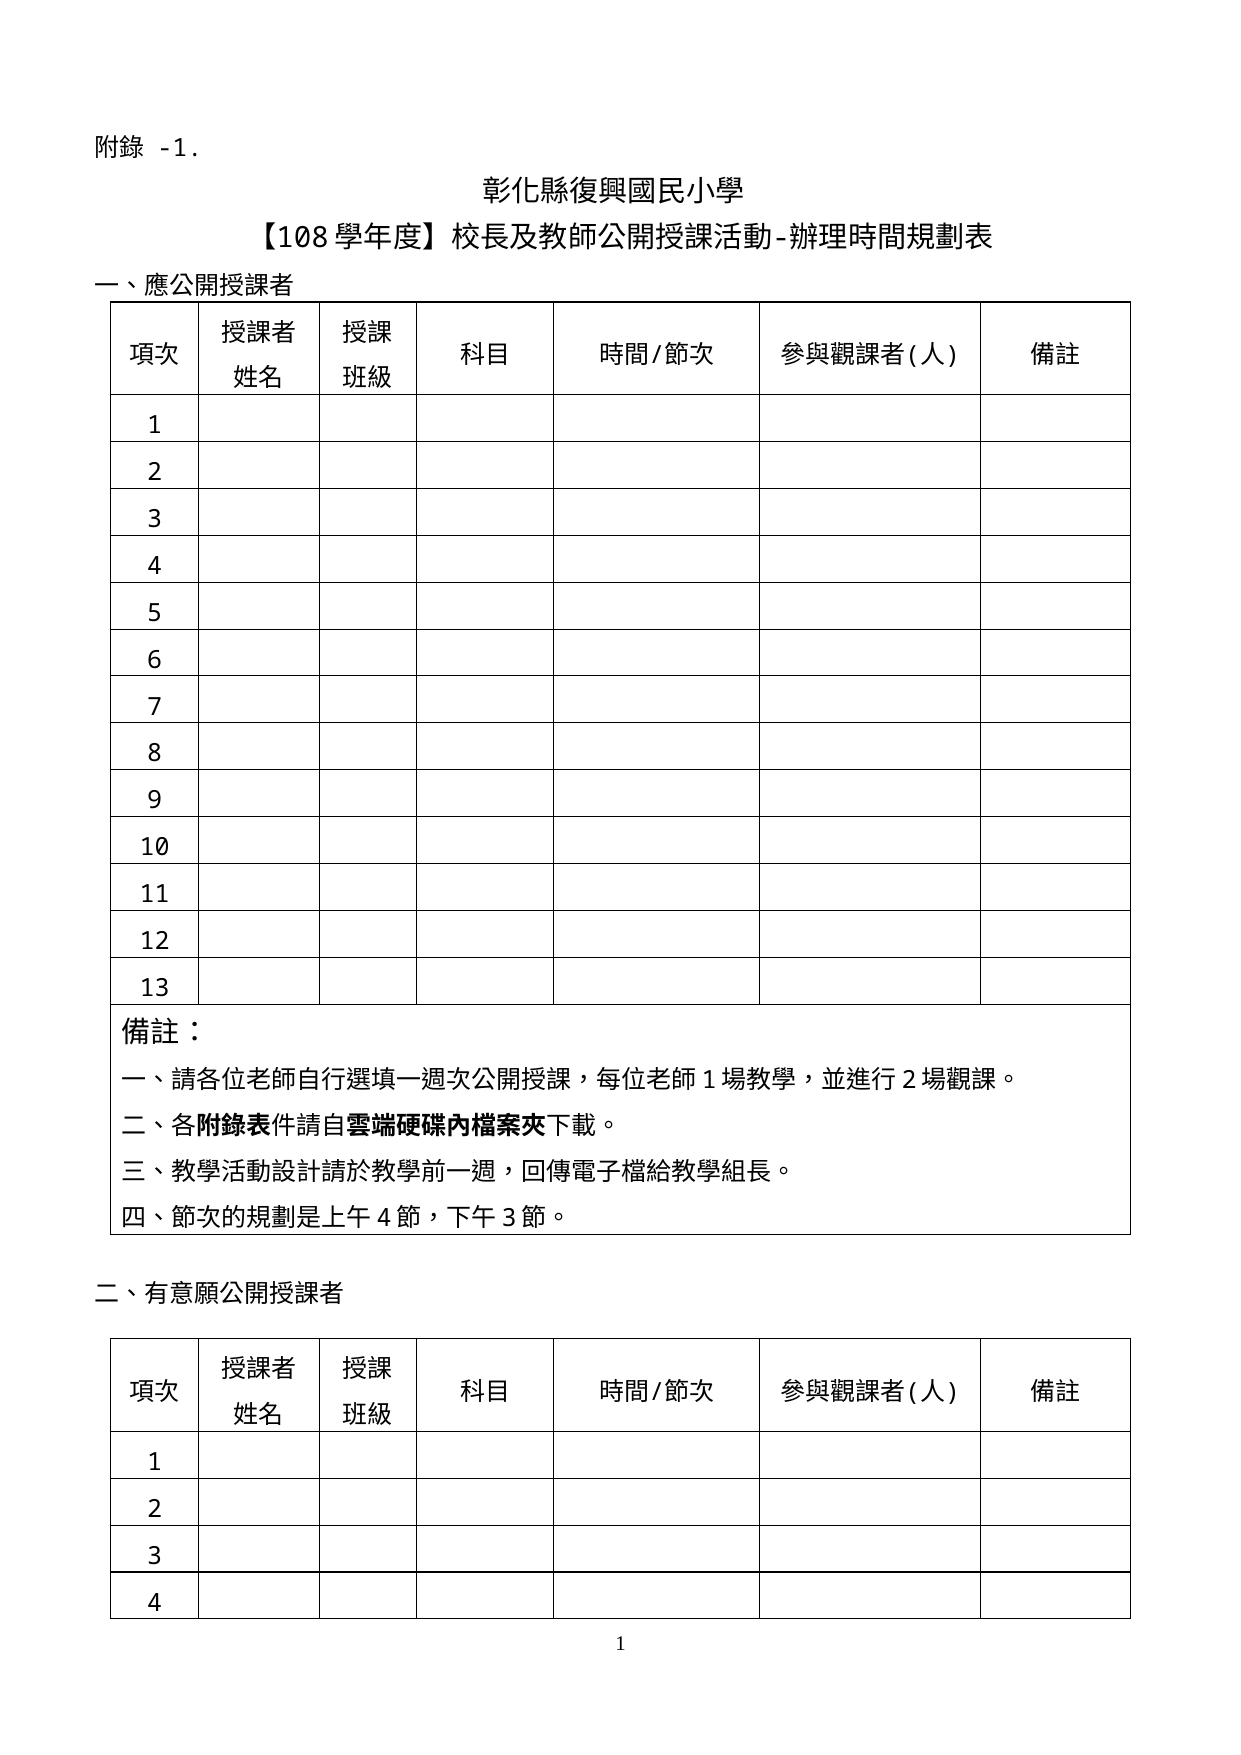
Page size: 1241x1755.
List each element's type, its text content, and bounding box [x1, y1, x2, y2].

table_cell [417, 1573, 553, 1618]
table_cell [417, 489, 553, 535]
table_cell [199, 489, 319, 535]
table_cell [199, 1526, 319, 1571]
table_cell [199, 770, 319, 816]
table_cell [320, 958, 416, 1003]
table_cell [320, 817, 416, 863]
table_cell 11 [111, 864, 198, 910]
table_cell [320, 536, 416, 582]
table_cell [760, 770, 980, 816]
table_cell [320, 442, 416, 488]
table_cell [760, 911, 980, 957]
table_cell [199, 911, 319, 957]
table_cell [320, 630, 416, 675]
table_cell [554, 442, 759, 488]
table_cell [554, 676, 759, 722]
text 二、有意願公開授課者 [94, 1263, 1146, 1309]
table_cell [554, 536, 759, 582]
table_cell [554, 770, 759, 816]
table_cell [981, 817, 1130, 863]
table_header 參與觀課者(人) [760, 303, 980, 394]
table_cell [554, 1526, 759, 1571]
table_cell [320, 1573, 416, 1618]
table_cell [981, 1573, 1130, 1618]
table_cell 10 [111, 817, 198, 863]
table_cell [760, 864, 980, 910]
table_cell [981, 489, 1130, 535]
table_cell [320, 1526, 416, 1571]
table_cell [417, 864, 553, 910]
table_cell [981, 958, 1130, 1003]
table_cell [981, 723, 1130, 769]
table_cell [554, 723, 759, 769]
table_cell [199, 536, 319, 582]
table_cell [981, 395, 1130, 441]
table_cell [320, 911, 416, 957]
table_header 時間/節次 [554, 1339, 759, 1431]
table_cell 備註： 一、請各位老師自行選填一週次公開授課，每位老師1場教學，並進行2場觀課。 二、各附錄表件請自雲端硬碟內檔案夾下載。 三、教學活動設計請於教學前一週，回傳電子檔給教學組長。 四、節次的規劃是上午4節，下午3節。 [111, 1005, 1130, 1234]
table_cell [320, 489, 416, 535]
table_cell [760, 723, 980, 769]
table_cell [417, 583, 553, 628]
table_cell [981, 442, 1130, 488]
table_cell [417, 395, 553, 441]
table_cell [417, 630, 553, 675]
table_cell [760, 1479, 980, 1524]
table_cell 4 [111, 536, 198, 582]
table_cell [760, 1526, 980, 1571]
table_cell [199, 442, 319, 488]
table_cell [199, 1479, 319, 1524]
table_cell 1 [111, 1432, 198, 1478]
table_header 項次 [111, 303, 198, 394]
table_cell [981, 1479, 1130, 1524]
table_cell [199, 958, 319, 1003]
table_cell [554, 864, 759, 910]
table_header 參與觀課者(人) [760, 1339, 980, 1431]
table_cell 7 [111, 676, 198, 722]
text 附錄 -1. [94, 118, 1146, 164]
text 【108學年度】校長及教師公開授課活動-辦理時間規劃表 [94, 210, 1146, 256]
table_cell 4 [111, 1573, 198, 1618]
table_cell [760, 676, 980, 722]
table_cell [199, 583, 319, 628]
table_cell [554, 395, 759, 441]
table_cell [760, 442, 980, 488]
table_header 時間/節次 [554, 303, 759, 394]
table_header 授課班級 [320, 303, 416, 394]
table_header 備註 [981, 1339, 1130, 1431]
table_cell [199, 817, 319, 863]
table_cell [320, 676, 416, 722]
table_cell [417, 1432, 553, 1478]
table_cell [417, 442, 553, 488]
table_cell 2 [111, 1479, 198, 1524]
table_cell [417, 817, 553, 863]
table_cell [981, 630, 1130, 675]
table_cell [554, 817, 759, 863]
table_cell [981, 864, 1130, 910]
table_cell [554, 958, 759, 1003]
text 彰化縣復興國民小學 [94, 164, 1146, 210]
table_cell 3 [111, 489, 198, 535]
table_cell [981, 1432, 1130, 1478]
table_cell [760, 817, 980, 863]
table_cell [417, 770, 553, 816]
table_cell 8 [111, 723, 198, 769]
table_cell [760, 395, 980, 441]
table_cell [199, 676, 319, 722]
table_cell 2 [111, 442, 198, 488]
table_header 科目 [417, 303, 553, 394]
table_cell 1 [111, 395, 198, 441]
table_cell 6 [111, 630, 198, 675]
table_cell [320, 583, 416, 628]
table_cell [417, 1526, 553, 1571]
table_cell [981, 676, 1130, 722]
table_cell [554, 630, 759, 675]
table_cell [417, 676, 553, 722]
table_cell [981, 536, 1130, 582]
table_cell 13 [111, 958, 198, 1003]
text 一、應公開授課者 [94, 256, 1146, 301]
table_header 科目 [417, 1339, 553, 1431]
table_cell [417, 723, 553, 769]
table_cell [199, 723, 319, 769]
table_cell [320, 395, 416, 441]
table_cell [554, 583, 759, 628]
table_cell [554, 911, 759, 957]
table_cell [760, 489, 980, 535]
table_cell [760, 1432, 980, 1478]
table_cell [760, 630, 980, 675]
table_cell [320, 864, 416, 910]
table_cell [320, 1432, 416, 1478]
table_cell [554, 1479, 759, 1524]
table_cell [417, 536, 553, 582]
table_cell 9 [111, 770, 198, 816]
table_cell [320, 723, 416, 769]
table_header 授課班級 [320, 1339, 416, 1431]
table_cell [981, 911, 1130, 957]
table_cell [199, 630, 319, 675]
table_cell 3 [111, 1526, 198, 1571]
table_cell [981, 770, 1130, 816]
table_cell [417, 911, 553, 957]
table_cell [760, 536, 980, 582]
table_cell [199, 395, 319, 441]
table_header 授課者 姓名 [199, 303, 319, 394]
table_cell [199, 1432, 319, 1478]
table_cell [320, 770, 416, 816]
table_cell 12 [111, 911, 198, 957]
table_cell [760, 958, 980, 1003]
table_header 備註 [981, 303, 1130, 394]
table_cell [981, 583, 1130, 628]
table_cell [554, 1432, 759, 1478]
table_cell [199, 1573, 319, 1618]
table_cell [554, 489, 759, 535]
table_cell [417, 958, 553, 1003]
table_cell [981, 1526, 1130, 1571]
table_header 授課者 姓名 [199, 1339, 319, 1431]
table_cell [760, 1573, 980, 1618]
table_cell [199, 864, 319, 910]
table_header 項次 [111, 1339, 198, 1431]
table_cell [417, 1479, 553, 1524]
table_cell 5 [111, 583, 198, 628]
table_cell [554, 1573, 759, 1618]
table_cell [760, 583, 980, 628]
table_cell [320, 1479, 416, 1524]
